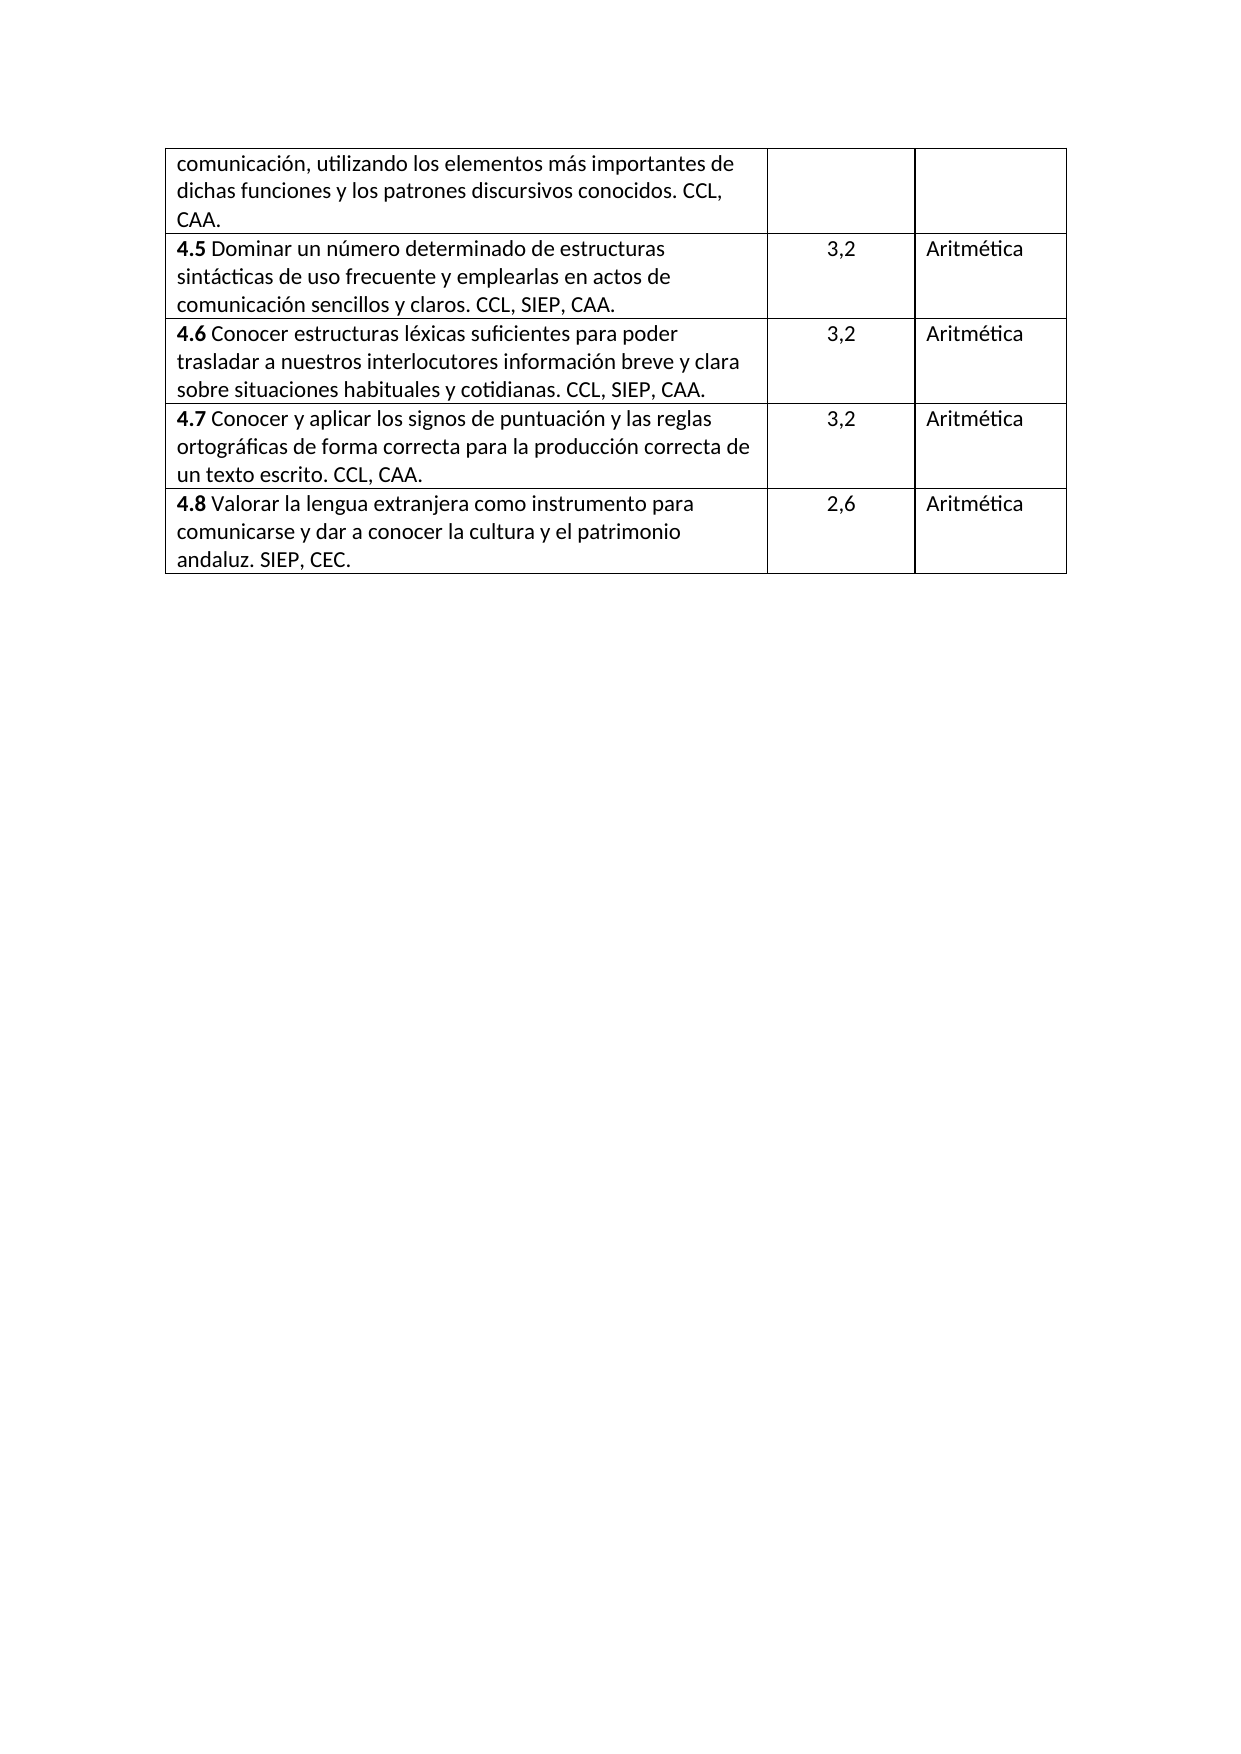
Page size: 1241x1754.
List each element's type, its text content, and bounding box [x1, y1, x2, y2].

table_cell [916, 149, 1066, 233]
table_cell 4.6 Conocer estructuras léxicas suficientes para poder trasladar a nuestros interlocutores información breve y clara sobre situaciones habituales y cotidianas. CCL, SIEP, CAA. [166, 319, 767, 403]
table_cell [768, 149, 914, 233]
table_cell 3,2 [768, 319, 914, 403]
table_cell 4.5 Dominar un número determinado de estructuras sintácticas de uso frecuente y emplearlas en actos de comunicación sencillos y claros. CCL, SIEP, CAA. [166, 234, 767, 318]
table_cell 4.8 Valorar la lengua extranjera como instrumento para comunicarse y dar a conocer la cultura y el patrimonio andaluz. SIEP, CEC. [166, 489, 767, 573]
table_cell Aritmética [916, 234, 1066, 318]
table_cell Aritmética [916, 404, 1066, 488]
table_cell 4.7 Conocer y aplicar los signos de puntuación y las reglas ortográficas de forma correcta para la producción correcta de un texto escrito. CCL, CAA. [166, 404, 767, 488]
table_cell comunicación, utilizando los elementos más importantes de dichas funciones y los patrones discursivos conocidos. CCL, CAA. [166, 149, 767, 233]
table_cell 3,2 [768, 404, 914, 488]
table_cell 2,6 [768, 489, 914, 573]
table_cell Aritmética [916, 489, 1066, 573]
table_cell 3,2 [768, 234, 914, 318]
table_cell Aritmética [916, 319, 1066, 403]
